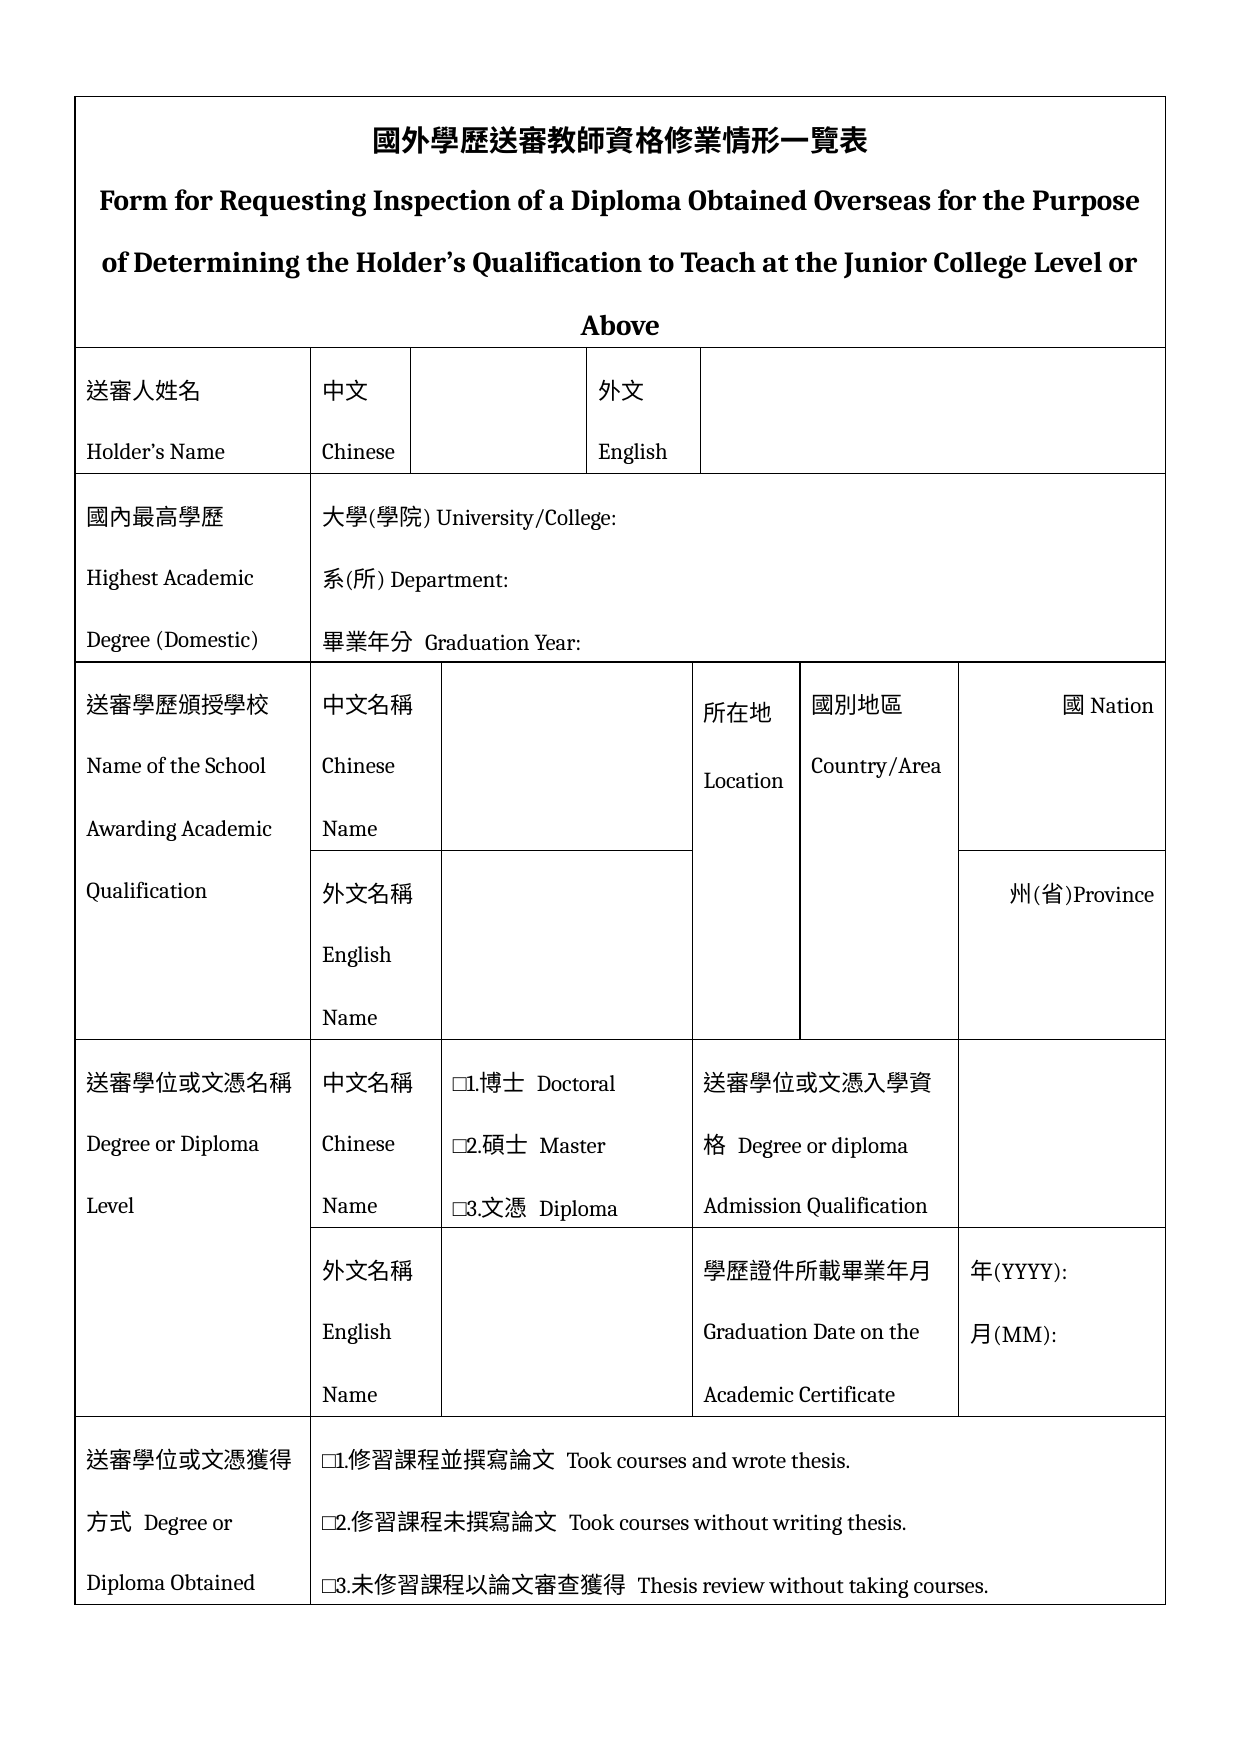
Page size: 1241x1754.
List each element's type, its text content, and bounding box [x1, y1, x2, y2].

table_cell 中文 Chinese [311, 348, 410, 473]
table_cell 大學(學院) University/College: 系(所) Department: 畢業年分 Graduation Year: [311, 474, 1165, 661]
table_cell [411, 348, 586, 473]
table_cell □1.博士 Doctoral □2.碩士 Master □3.文憑 Diploma [442, 1040, 692, 1227]
table_cell 州(省)Province [959, 851, 1165, 1038]
table_header 國外學歷送審教師資格修業情形一覽表 Form for Requesting Inspection of a Diploma Obtained Overseas for the Purpose of Determining the Holder’s Qualification to Teach at the Junior College Level or Above [76, 97, 1165, 347]
table_cell 送審學位或文憑獲得方式 Degree or Diploma Obtained [76, 1417, 310, 1604]
table_cell 國內最高學歷 Highest Academic Degree (Domestic) [76, 474, 310, 661]
table_cell 外文名稱 English Name [311, 1228, 441, 1416]
table_cell 送審學位或文憑入學資格 Degree or diploma Admission Qualification [693, 1040, 958, 1227]
table_cell 國別地區 Country/Area [801, 663, 958, 1038]
table_cell 中文名稱 Chinese Name [311, 663, 441, 850]
table_cell 年(YYYY): 月(MM): [959, 1228, 1165, 1416]
table_cell 學歷證件所載畢業年月 Graduation Date on the Academic Certificate [693, 1228, 958, 1416]
table_cell 外文 English [587, 348, 700, 473]
table_cell 送審人姓名 Holder’s Name [76, 348, 310, 473]
table_cell 外文名稱 English Name [311, 851, 441, 1038]
table_cell 送審學歷頒授學校 Name of the School Awarding Academic Qualification [76, 663, 310, 1038]
table_cell 所在地 Location [693, 663, 799, 1038]
table_cell □1.修習課程並撰寫論文 Took courses and wrote thesis. □2.俢習課程未撰寫論文 Took courses without writing thesis. □3.未俢習課程以論文審查獲得 Thesis review without taking courses. [311, 1417, 1165, 1604]
table_cell [442, 851, 692, 1038]
table_cell [701, 348, 1165, 473]
table_cell [959, 1040, 1165, 1227]
table_cell 送審學位或文憑名稱 Degree or Diploma Level [76, 1040, 310, 1416]
table_cell [442, 663, 692, 850]
table_cell [442, 1228, 692, 1416]
table_cell 中文名稱 Chinese Name [311, 1040, 441, 1227]
table_cell 國Nation [959, 663, 1165, 850]
